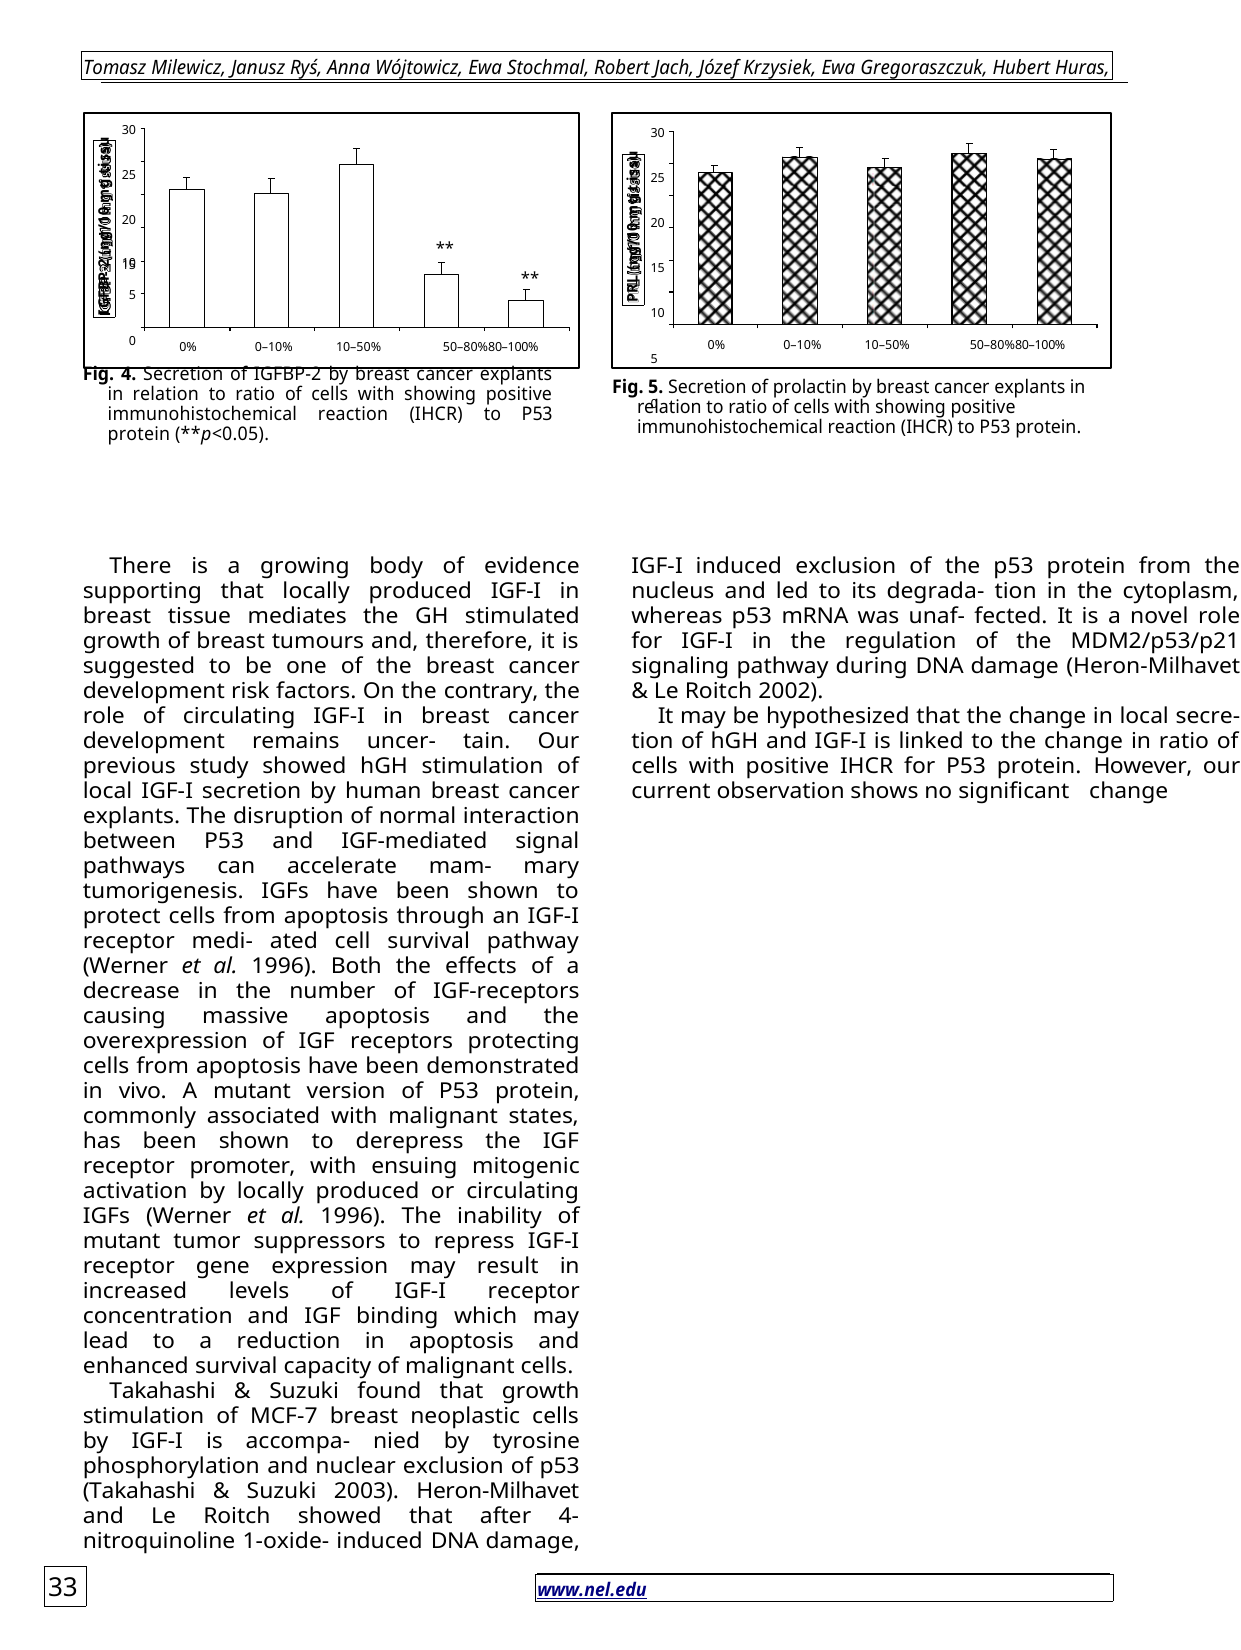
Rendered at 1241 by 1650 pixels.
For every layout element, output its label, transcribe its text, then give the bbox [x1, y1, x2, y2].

picture [1038, 160, 1071, 324]
text Fig. 4. Secretion of IGFBP-2 by breast cancer explants in relation to ratio of cells with showing positive immunohistochemical reaction (IHCR) to P53 protein (**p<0.05). [83, 365, 553, 444]
text IGFBP-2 (ng/10 mg tissue) [94, 142, 113, 317]
text PRL (ng/10 mg t issue) [623, 156, 642, 305]
picture [783, 158, 817, 324]
text It may be hypothesized that the change in local secre- tion of hGH and IGF-I is linked to the change in ratio of cells with positive IHCR for P53 protein. However, our current observation shows no significant change [631, 703, 1240, 803]
text IGF-I induced exclusion of the p53 protein from the nucleus and led to its degrada- tion in the cytoplasm, whereas p53 mRNA was unaf- fected. It is a novel role for IGF-I in the regulation of the MDM2/p53/p21 signaling pathway during DNA damage (Heron-Milhavet & Le Roitch 2002). [631, 553, 1240, 703]
text There is a growing body of evidence supporting that locally produced IGF-I in breast tissue mediates the GH stimulated growth of breast tumours and, therefore, it is suggested to be one of the breast cancer development risk factors. On the contrary, the role of circulating IGF-I in breast cancer development remains uncer- tain. Our previous study showed hGH stimulation of local IGF-I secretion by human breast cancer explants. The disruption of normal interaction between P53 and IGF-mediated signal pathways can accelerate mam- mary tumorigenesis. IGFs have been shown to protect cells from apoptosis through an IGF-I receptor medi- ated cell survival pathway (Werner et al. 1996). Both the effects of a decrease in the number of IGF-receptors causing massive apoptosis and the overexpression of IGF receptors protecting cells from apoptosis have been demonstrated in vivo. A mutant version of P53 protein, commonly associated with malignant states, has been shown to derepress the IGF receptor promoter, with ensuing mitogenic activation by locally produced or circulating IGFs (Werner et al. 1996). The inability of mutant tumor suppressors to repress IGF-I receptor gene expression may result in increased levels of IGF-I receptor concentration and IGF binding which may lead to a reduction in apoptosis and enhanced survival capacity of malignant cells. [83, 553, 580, 1378]
picture [953, 154, 986, 324]
picture [699, 173, 731, 324]
picture [868, 168, 901, 324]
text Takahashi & Suzuki found that growth stimulation of MCF-7 breast neoplastic cells by IGF-I is accompa- nied by tyrosine phosphorylation and nuclear exclusion of p53 (Takahashi & Suzuki 2003). Heron-Milhavet and Le Roitch showed that after 4-nitroquinoline 1-oxide- induced DNA damage, [83, 1378, 580, 1553]
text Fig. 5. Secretion of prolactin by breast cancer explants in relation to ratio of cells with showing positive immunohistochemical reaction (IHCR) to P53 protein. [612, 378, 1107, 437]
